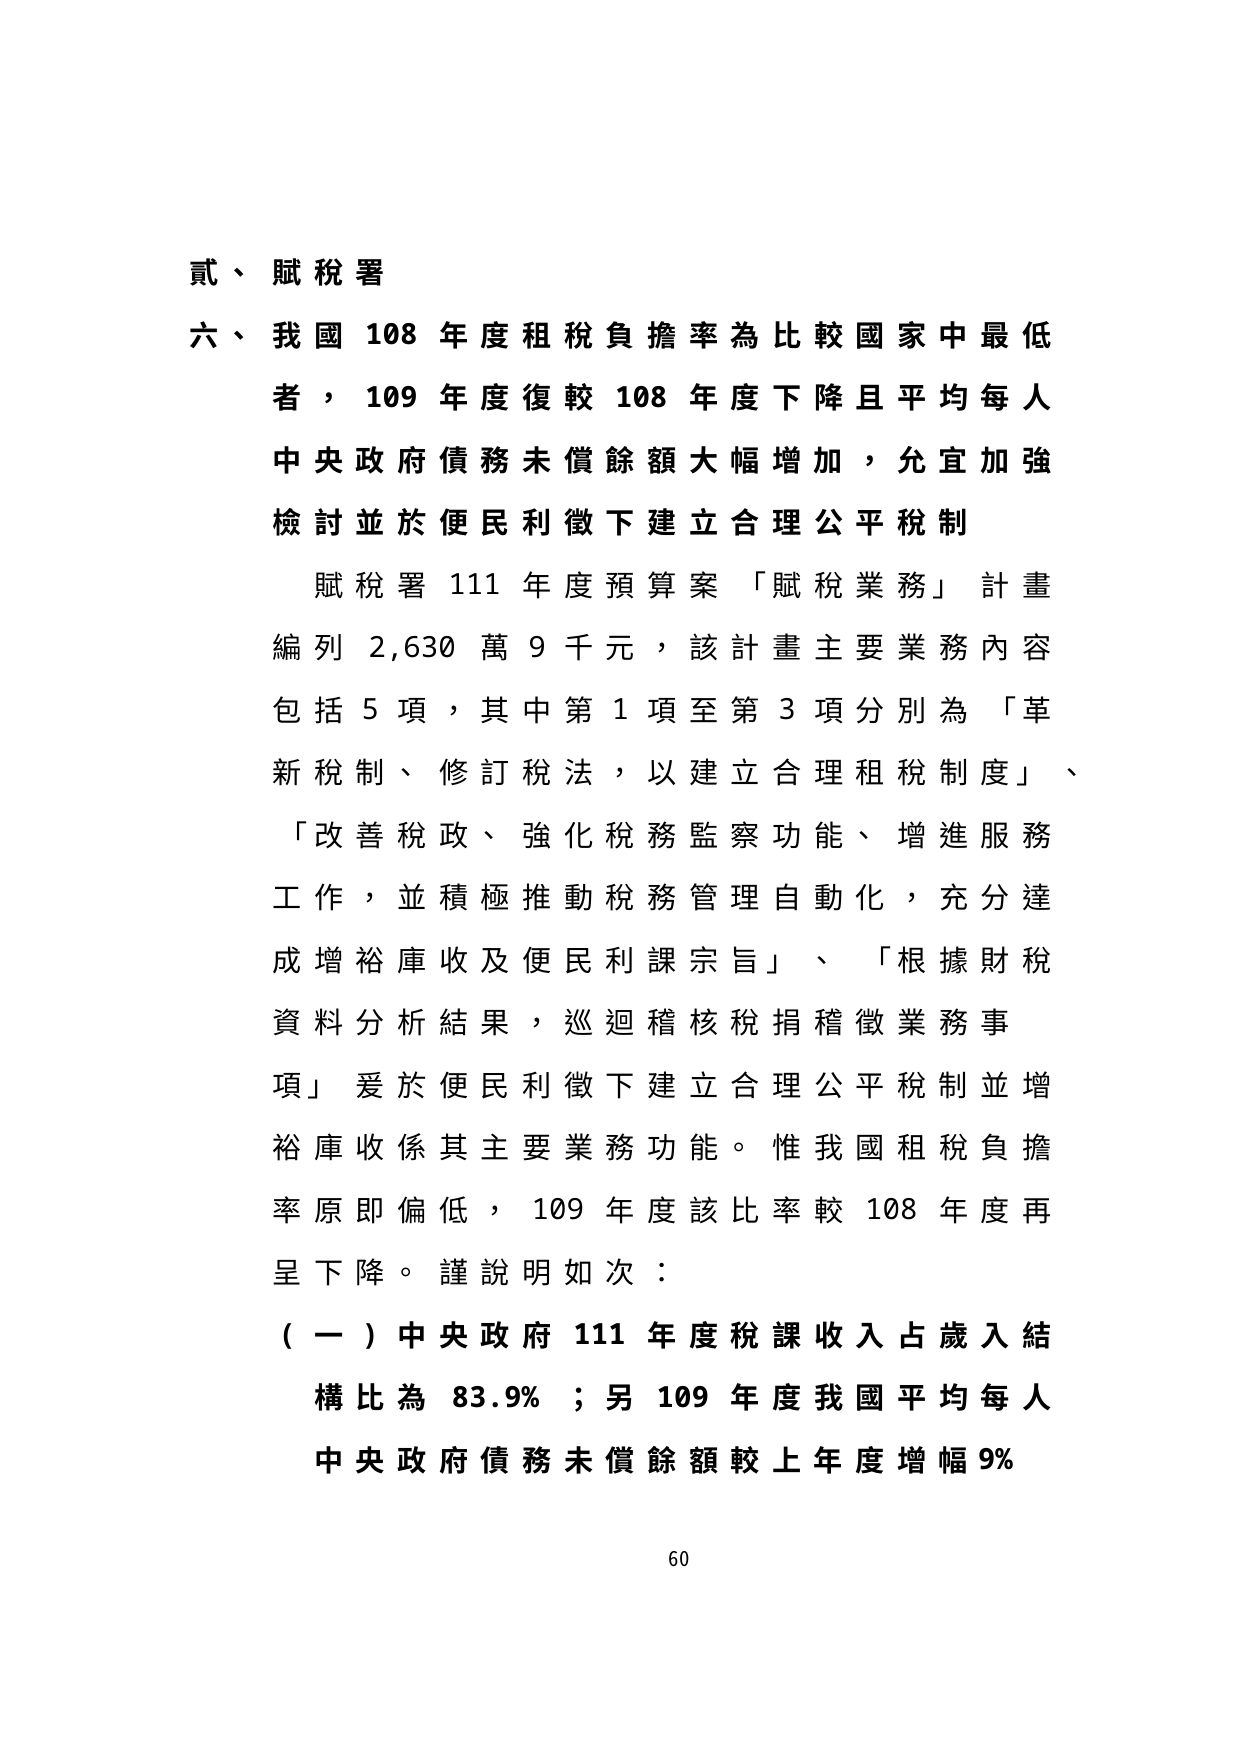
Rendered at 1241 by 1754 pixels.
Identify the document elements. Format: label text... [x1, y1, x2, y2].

text 賦稅署111年度預算案「賦稅業務」計畫編列2,630萬9千元，該計畫主要業務內容包括5項，其中第1項至第3項分別為「革新稅制、修訂稅法，以建立合理租稅制度」、「改善稅政、強化稅務監察功能、增進服務工作，並積極推動稅務管理自動化，充分達成增裕庫收及便民利課宗旨」、「根據財稅資料分析結果，巡迴稽核稅捐稽徵業務事項」爰於便民利徵下建立合理公平稅制並增裕庫收係其主要業務功能。惟我國租稅負擔率原即偏低，109年度該比率較108年度再呈下降。謹說明如次： [242, 542, 1058, 1292]
text 六、我國108年度租稅負擔率為比較國家中最低者，109年度復較108年度下降且平均每人中央政府債務未償餘額大幅增加，允宜加強檢討並於便民利徵下建立合理公平稅制 [183, 292, 1058, 542]
text (一)中央政府111年度稅課收入占歲入結構比為83.9%；另109年度我國平均每人中央政府債務未償餘額較上年度增幅9% [242, 1292, 1058, 1479]
text 貳、賦稅署 [183, 229, 1058, 292]
